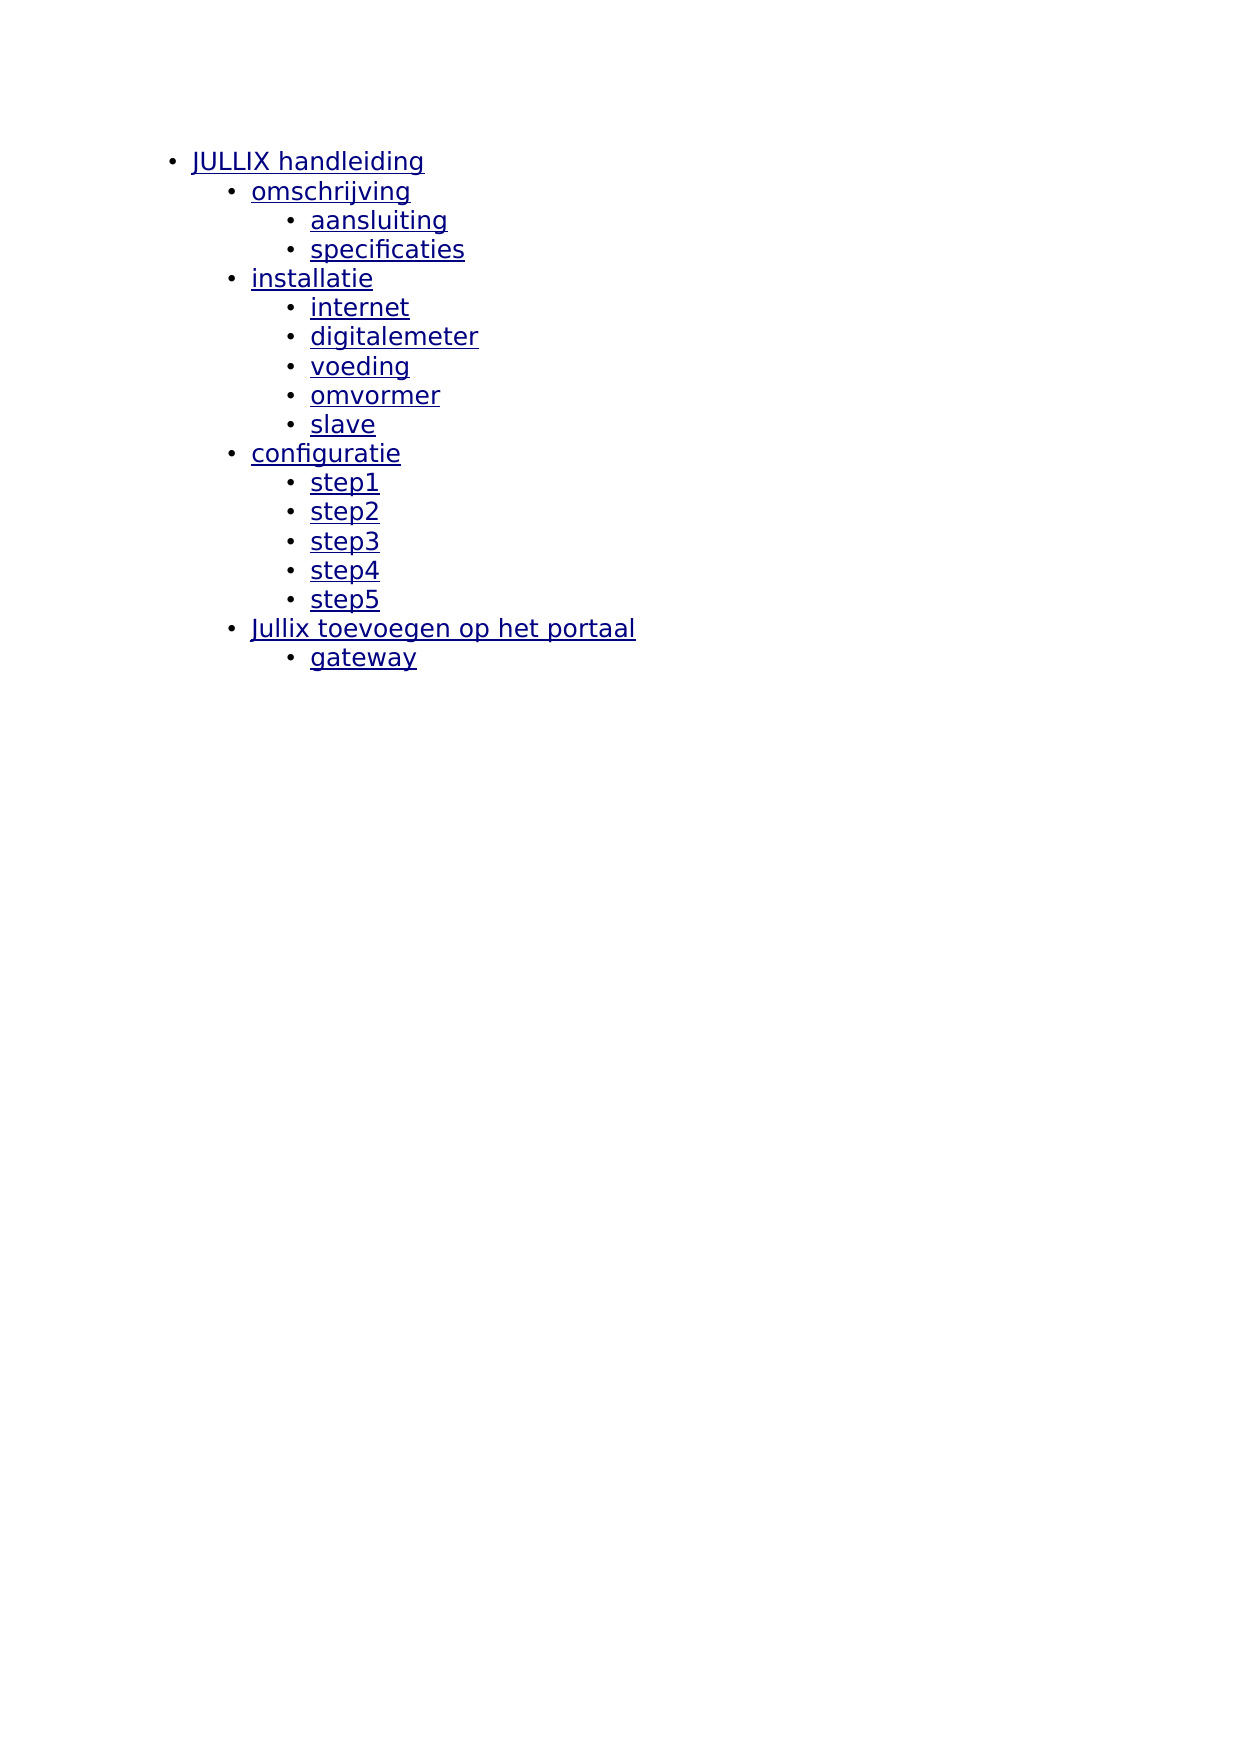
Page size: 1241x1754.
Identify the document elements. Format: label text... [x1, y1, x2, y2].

list slave [295, 410, 1122, 439]
list step4 [295, 556, 1122, 585]
list specificaties [295, 235, 1122, 264]
list omschrijving [236, 177, 1122, 206]
list voeding [295, 352, 1122, 381]
list step1 [295, 468, 1122, 498]
list internet [295, 293, 1122, 323]
list Jullix toevoegen op het portaal [236, 614, 1122, 643]
list configuratie [236, 439, 1122, 468]
list step5 [295, 585, 1122, 614]
list step2 [295, 498, 1122, 527]
list aansluiting [295, 206, 1122, 235]
list step3 [295, 527, 1122, 556]
list omvormer [295, 381, 1122, 410]
list gateway [295, 643, 1122, 673]
list installatie [236, 264, 1122, 293]
list JULLIX handleiding [177, 148, 1122, 177]
list digitalemeter [295, 323, 1122, 352]
